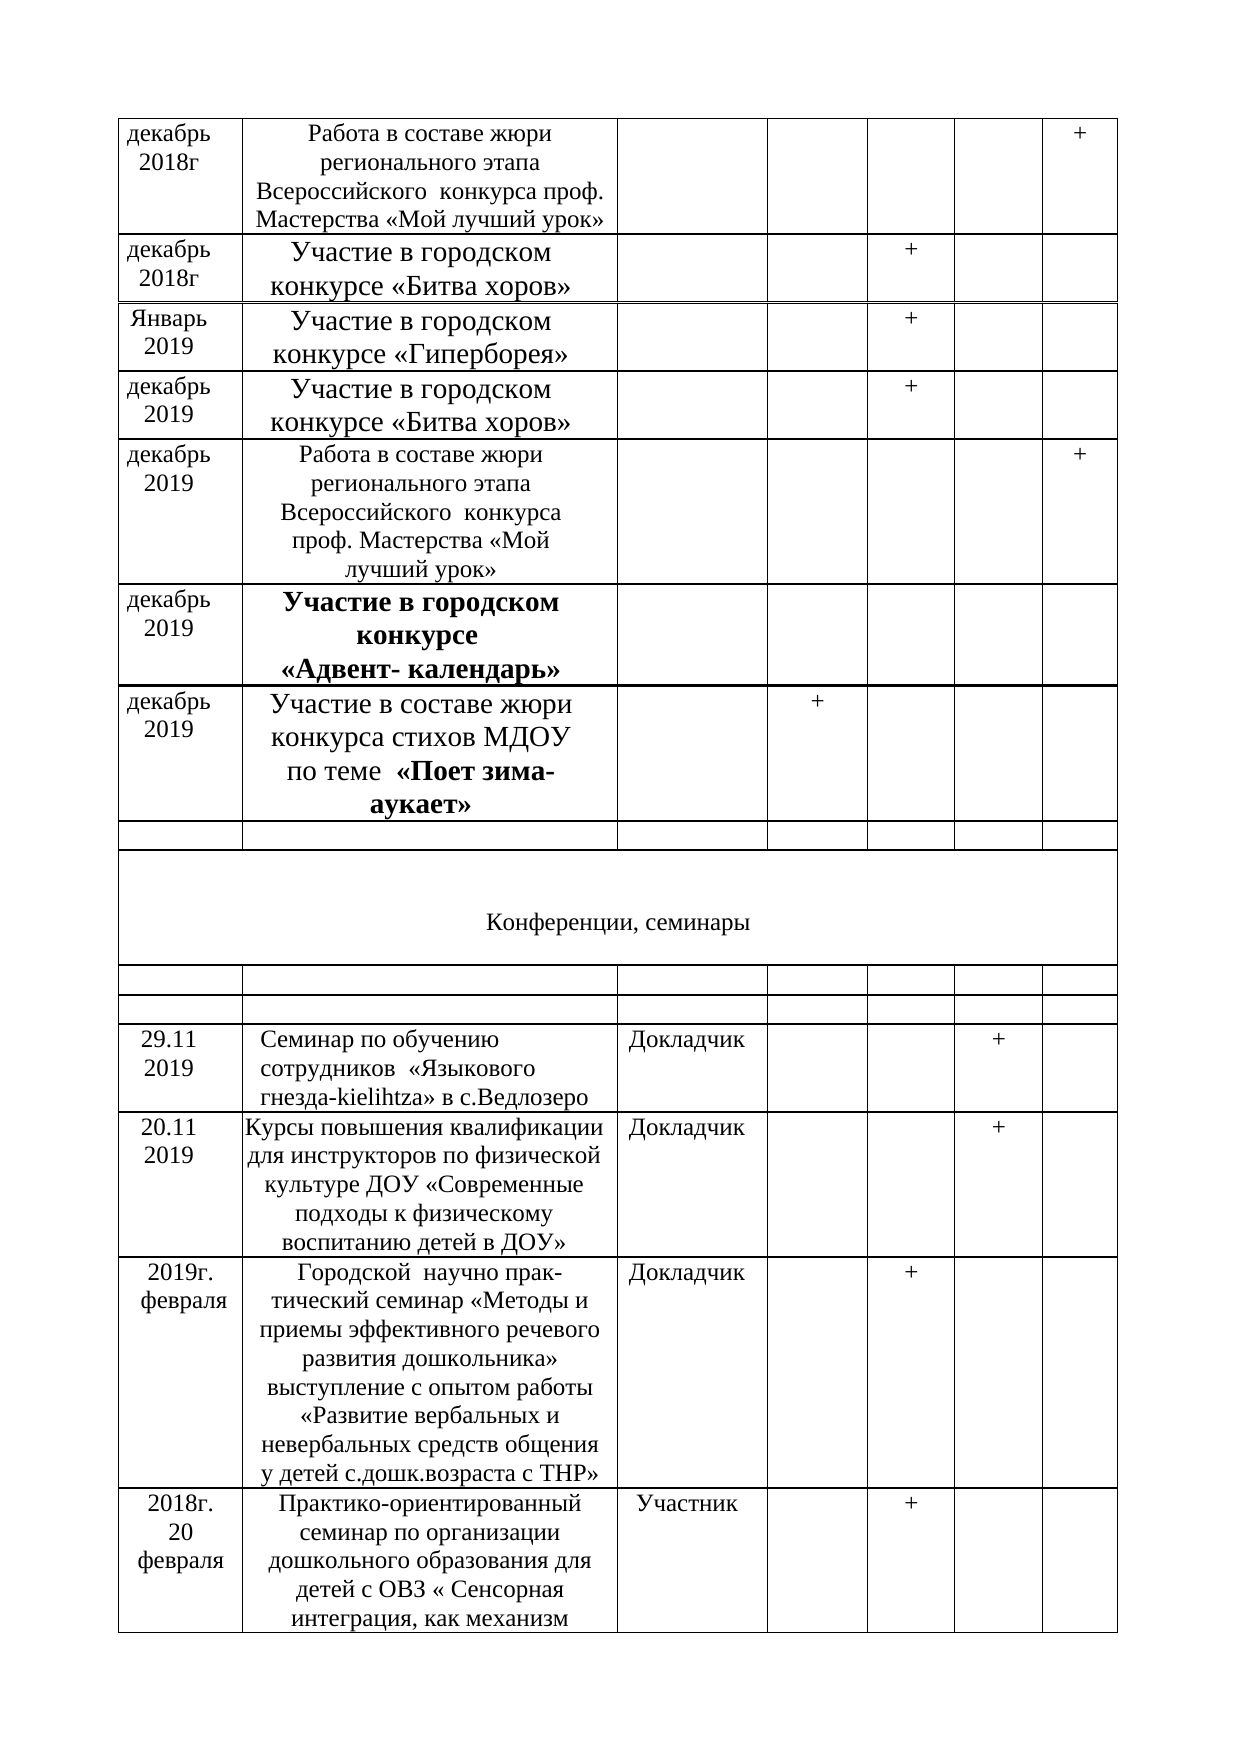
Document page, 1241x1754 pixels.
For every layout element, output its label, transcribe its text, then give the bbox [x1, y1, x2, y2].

table_cell Докладчик [618, 1258, 767, 1487]
table_cell [1043, 1113, 1117, 1256]
table_cell 2019г. февраля [119, 1258, 242, 1487]
table_cell [768, 996, 867, 1023]
table_cell [768, 1025, 867, 1111]
table_cell Семинар по обучению сотрудников «Языкового гнезда-kielihtza» в с.Ведлозеро [243, 1025, 617, 1111]
table_cell Курсы повышения квалификации для инструкторов по физической культуре ДОУ «Современные подходы к физическому воспитанию детей в ДОУ» [243, 1113, 617, 1256]
table_cell [955, 1258, 1042, 1487]
table_cell [955, 235, 1042, 301]
table_cell [768, 966, 867, 994]
table_cell [1043, 996, 1117, 1023]
table_cell [768, 822, 867, 849]
table_cell [768, 1489, 867, 1632]
table_cell [768, 1258, 867, 1487]
table_cell [955, 822, 1042, 849]
table_cell Участие в составе жюри конкурса стихов МДОУ по теме «Поет зима- аукает» [243, 687, 617, 820]
table_cell [868, 1113, 954, 1256]
table_cell Практико-ориентированный семинар по организации дошкольного образования для детей с ОВЗ « Сенсорная интеграция, как механизм [243, 1489, 617, 1632]
table_cell + [955, 1025, 1042, 1111]
table_cell + [868, 235, 954, 301]
table_cell [243, 966, 617, 994]
table_cell [618, 585, 767, 684]
table_cell [1043, 1025, 1117, 1111]
table_cell [768, 119, 867, 233]
table_cell декабрь 2018г [119, 235, 242, 301]
table_cell [768, 372, 867, 438]
table_cell декабрь 2018г [119, 119, 242, 233]
table_cell [768, 440, 867, 583]
table_cell [119, 996, 242, 1023]
table_cell [868, 585, 954, 684]
table_cell [868, 1025, 954, 1111]
table_cell Работа в составе жюри регионального этапа Всероссийского конкурса проф. Мастерства «Мой лучший урок» [243, 119, 617, 233]
table_cell 2018г. 20 февраля [119, 1489, 242, 1632]
table_cell [618, 966, 767, 994]
table_cell Докладчик [618, 1025, 767, 1111]
table_cell 20.11 2019 [119, 1113, 242, 1256]
table_cell [868, 687, 954, 820]
table_cell [618, 304, 767, 370]
table_cell [868, 440, 954, 583]
table_cell декабрь 2019 [119, 687, 242, 820]
table_cell Участие в городском конкурсе «Битва хоров» [243, 372, 617, 438]
table_cell [1043, 585, 1117, 684]
table_cell [955, 1489, 1042, 1632]
table_cell [1043, 372, 1117, 438]
table_cell [868, 119, 954, 233]
table_cell + [768, 687, 867, 820]
table_cell [868, 822, 954, 849]
table_cell [768, 585, 867, 684]
table_cell [768, 304, 867, 370]
table_cell [955, 585, 1042, 684]
table_cell [618, 119, 767, 233]
table_cell + [1043, 119, 1117, 233]
table_cell [618, 687, 767, 820]
table_cell Январь 2019 [119, 304, 242, 370]
table_cell + [868, 1258, 954, 1487]
table_cell [955, 304, 1042, 370]
table_cell [955, 372, 1042, 438]
table_cell [1043, 1489, 1117, 1632]
table_cell [1043, 1258, 1117, 1487]
table_cell [1043, 822, 1117, 849]
table_cell Работа в составе жюри регионального этапа Всероссийского конкурса проф. Мастерства «Мой лучший урок» [243, 440, 617, 583]
table_cell + [868, 304, 954, 370]
table_cell [955, 966, 1042, 994]
table_cell [1043, 687, 1117, 820]
table_cell Участие в городском конкурсе «Адвент- календарь» [243, 585, 617, 684]
table_cell [868, 996, 954, 1023]
table_cell декабрь 2019 [119, 585, 242, 684]
table_cell [243, 996, 617, 1023]
table_cell [1043, 966, 1117, 994]
table_cell [768, 1113, 867, 1256]
table_cell + [1043, 440, 1117, 583]
table_cell [243, 822, 617, 849]
table_cell Конференции, семинары [119, 851, 1117, 964]
table_cell + [955, 1113, 1042, 1256]
table_cell [618, 996, 767, 1023]
table_cell [119, 822, 242, 849]
table_cell [1043, 235, 1117, 301]
table_cell 29.11 2019 [119, 1025, 242, 1111]
table_cell [119, 966, 242, 994]
table_cell [955, 119, 1042, 233]
table_cell + [868, 1489, 954, 1632]
table_cell [1043, 304, 1117, 370]
table_cell [618, 372, 767, 438]
table_cell декабрь 2019 [119, 372, 242, 438]
table_cell [868, 966, 954, 994]
table_cell Участник [618, 1489, 767, 1632]
table_cell [618, 235, 767, 301]
table_cell Городской научно прак-тический семинар «Методы и приемы эффективного речевого развития дошкольника» выступление с опытом работы «Развитие вербальных и невербальных средств общения у детей с.дошк.возраста с ТНР» [243, 1258, 617, 1487]
table_cell [955, 996, 1042, 1023]
table_cell [768, 235, 867, 301]
table_cell Докладчик [618, 1113, 767, 1256]
table_cell [618, 440, 767, 583]
table_cell Участие в городском конкурсе «Битва хоров» [243, 235, 617, 301]
table_cell [955, 440, 1042, 583]
table_cell Участие в городском конкурсе «Гиперборея» [243, 304, 617, 370]
table_cell [618, 822, 767, 849]
table_cell декабрь 2019 [119, 440, 242, 583]
table_cell + [868, 372, 954, 438]
table_cell [955, 687, 1042, 820]
